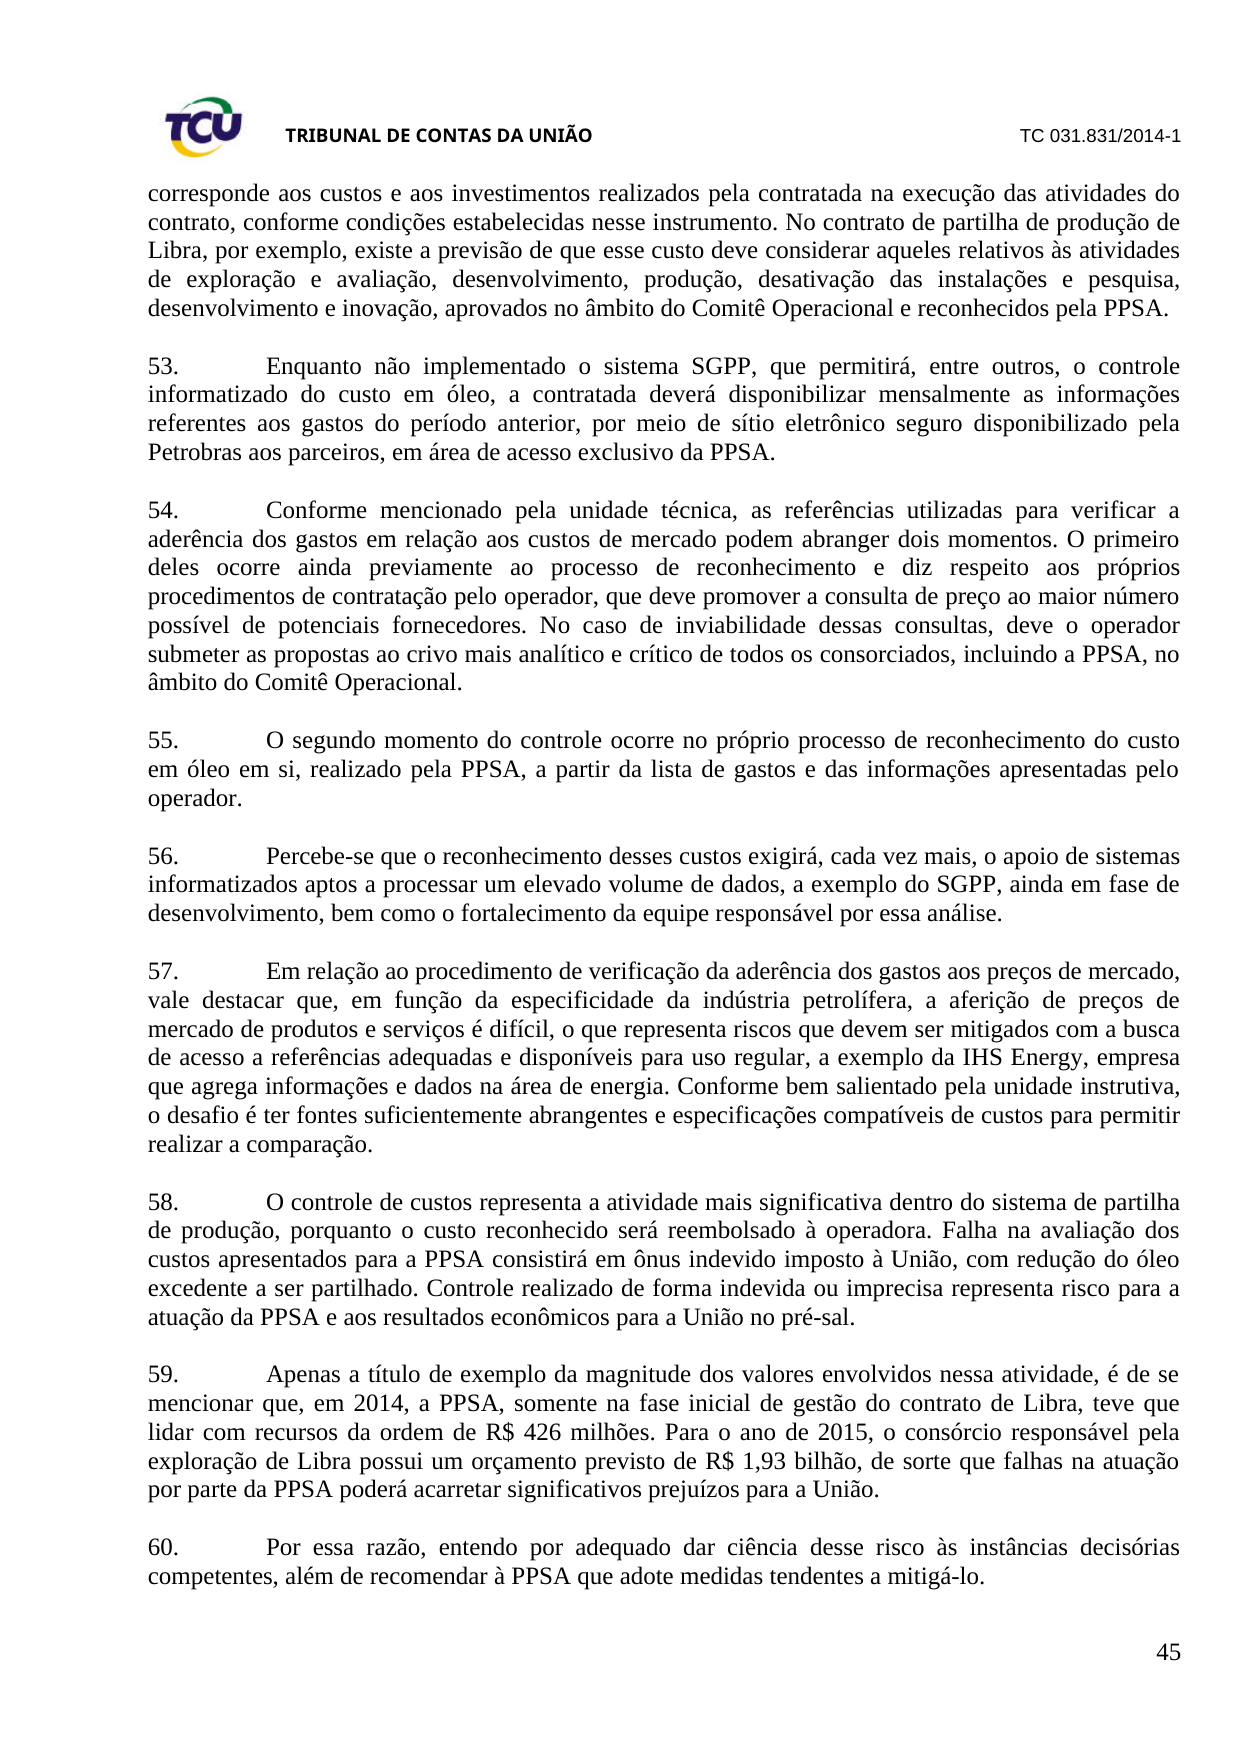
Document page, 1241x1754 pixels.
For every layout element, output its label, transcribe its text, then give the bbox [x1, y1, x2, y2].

list Percebe-se que o reconhecimento desses custos exigirá, cada vez mais, o apoio de sistemas informatizados aptos a processar um elevado volume de dados, a exemplo do SGPP, ainda em fase de desenvolvimento, bem como o fortalecimento da equipe responsável por essa análise. [148, 841, 1181, 927]
list Apenas a título de exemplo da magnitude dos valores envolvidos nessa atividade, é de se mencionar que, em 2014, a PPSA, somente na fase inicial de gestão do contrato de Libra, teve que lidar com recursos da ordem de R$ 426 milhões. Para o ano de 2015, o consórcio responsável pela exploração de Libra possui um orçamento previsto de R$ 1,93 bilhão, de sorte que falhas na atuação por parte da PPSA poderá acarretar significativos prejuízos para a União. [148, 1359, 1181, 1503]
list Enquanto não implementado o sistema SGPP, que permitirá, entre outros, o controle informatizado do custo em óleo, a contratada deverá disponibilizar mensalmente as informações referentes aos gastos do período anterior, por meio de sítio eletrônico seguro disponibilizado pela Petrobras aos parceiros, em área de acesso exclusivo da PPSA. [148, 351, 1181, 466]
list corresponde aos custos e aos investimentos realizados pela contratada na execução das atividades do contrato, conforme condições estabelecidas nesse instrumento. No contrato de partilha de produção de Libra, por exemplo, existe a previsão de que esse custo deve considerar aqueles relativos às atividades de exploração e avaliação, desenvolvimento, produção, desativação das instalações e pesquisa, desenvolvimento e inovação, aprovados no âmbito do Comitê Operacional e reconhecidos pela PPSA. [148, 178, 1181, 322]
list O controle de custos representa a atividade mais significativa dentro do sistema de partilha de produção, porquanto o custo reconhecido será reembolsado à operadora. Falha na avaliação dos custos apresentados para a PPSA consistirá em ônus indevido imposto à União, com redução do óleo excedente a ser partilhado. Controle realizado de forma indevida ou imprecisa representa risco para a atuação da PPSA e aos resultados econômicos para a União no pré-sal. [148, 1187, 1181, 1330]
list Em relação ao procedimento de verificação da aderência dos gastos aos preços de mercado, vale destacar que, em função da especificidade da indústria petrolífera, a aferição de preços de mercado de produtos e serviços é difícil, o que representa riscos que devem ser mitigados com a busca de acesso a referências adequadas e disponíveis para uso regular, a exemplo da IHS Energy, empresa que agrega informações e dados na área de energia. Conforme bem salientado pela unidade instrutiva, o desafio é ter fontes suficientemente abrangentes e especificações compatíveis de custos para permitir realizar a comparação. [148, 956, 1181, 1157]
list Por essa razão, entendo por adequado dar ciência desse risco às instâncias decisórias competentes, além de recomendar à PPSA que adote medidas tendentes a mitigá-lo. [148, 1532, 1181, 1590]
list O segundo momento do controle ocorre no próprio processo de reconhecimento do custo em óleo em si, realizado pela PPSA, a partir da lista de gastos e das informações apresentadas pelo operador. [148, 725, 1181, 812]
list Conforme mencionado pela unidade técnica, as referências utilizadas para verificar a aderência dos gastos em relação aos custos de mercado podem abranger dois momentos. O primeiro deles ocorre ainda previamente ao processo de reconhecimento e diz respeito aos próprios procedimentos de contratação pelo operador, que deve promover a consulta de preço ao maior número possível de potenciais fornecedores. No caso de inviabilidade dessas consultas, deve o operador submeter as propostas ao crivo mais analítico e crítico de todos os consorciados, incluindo a PPSA, no âmbito do Comitê Operacional. [148, 495, 1181, 696]
